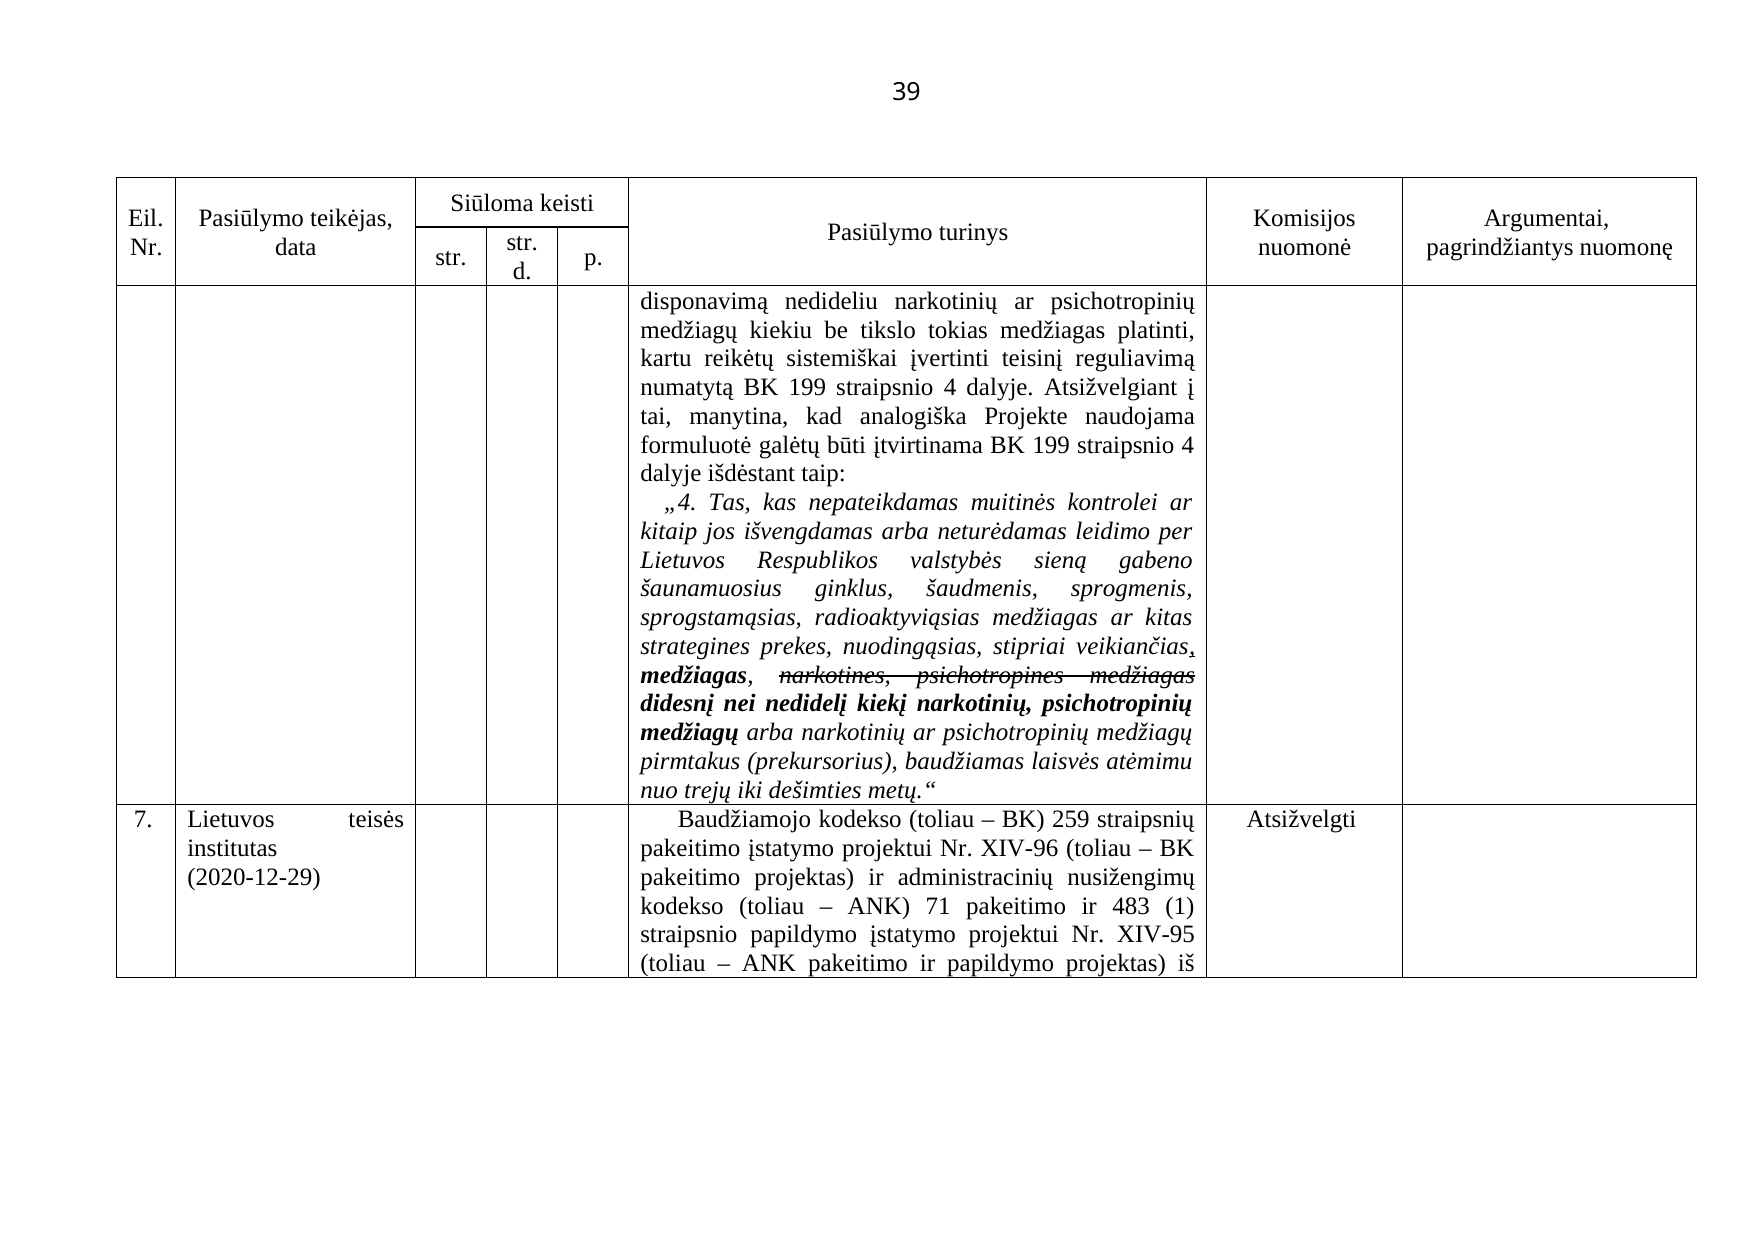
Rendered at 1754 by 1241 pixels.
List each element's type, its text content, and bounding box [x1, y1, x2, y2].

table_cell [558, 286, 628, 803]
table_header Komisijos nuomonė [1207, 178, 1402, 285]
table_cell [1403, 805, 1696, 977]
table_header Pasiūlymo turinys [629, 178, 1206, 285]
table_cell [1207, 286, 1402, 803]
table_cell Lietuvos teisės institutas (2020-12-29) [176, 805, 415, 977]
table_cell str. d. [487, 228, 557, 285]
table_cell [117, 286, 175, 803]
table_cell [487, 805, 557, 977]
table_header Pasiūlymo teikėjas, data [176, 178, 415, 285]
table_header Argumentai, pagrindžiantys nuomonę [1403, 178, 1696, 285]
table_header Eil. Nr. [117, 178, 175, 285]
table_cell disponavimą nedideliu narkotinių ar psichotropinių medžiagų kiekiu be tikslo tokias medžiagas platinti, kartu reikėtų sistemiškai įvertinti teisinį reguliavimą numatytą BK 199 straipsnio 4 dalyje. Atsižvelgiant į tai, manytina, kad analogiška Projekte naudojama formuluotė galėtų būti įtvirtinama BK 199 straipsnio 4 dalyje išdėstant taip: „4. Tas, kas nepateikdamas muitinės kontrolei ar kitaip jos išvengdamas arba neturėdamas leidimo per Lietuvos Respublikos valstybės sieną gabeno šaunamuosius ginklus, šaudmenis, sprogmenis, sprogstamąsias, radioaktyviąsias medžiagas ar kitas strategines prekes, nuodingąsias, stipriai veikiančias, medžiagas, narkotines, psichotropines medžiagas didesnį nei nedidelį kiekį narkotinių, psichotropinių medžiagų arba narkotinių ar psichotropinių medžiagų pirmtakus (prekursorius), baudžiamas laisvės atėmimu nuo trejų iki dešimties metų.“ [629, 286, 1206, 803]
table_cell Atsižvelgti [1207, 805, 1402, 977]
table_cell [176, 286, 415, 803]
table_header Siūloma keisti [416, 178, 628, 226]
table_cell p. [558, 228, 628, 285]
table_cell 7. [117, 805, 175, 977]
table_cell [1403, 286, 1696, 803]
table_cell [416, 805, 486, 977]
table_cell [558, 805, 628, 977]
table_cell [487, 286, 557, 803]
table_cell [416, 286, 486, 803]
table_cell str. [416, 228, 486, 285]
